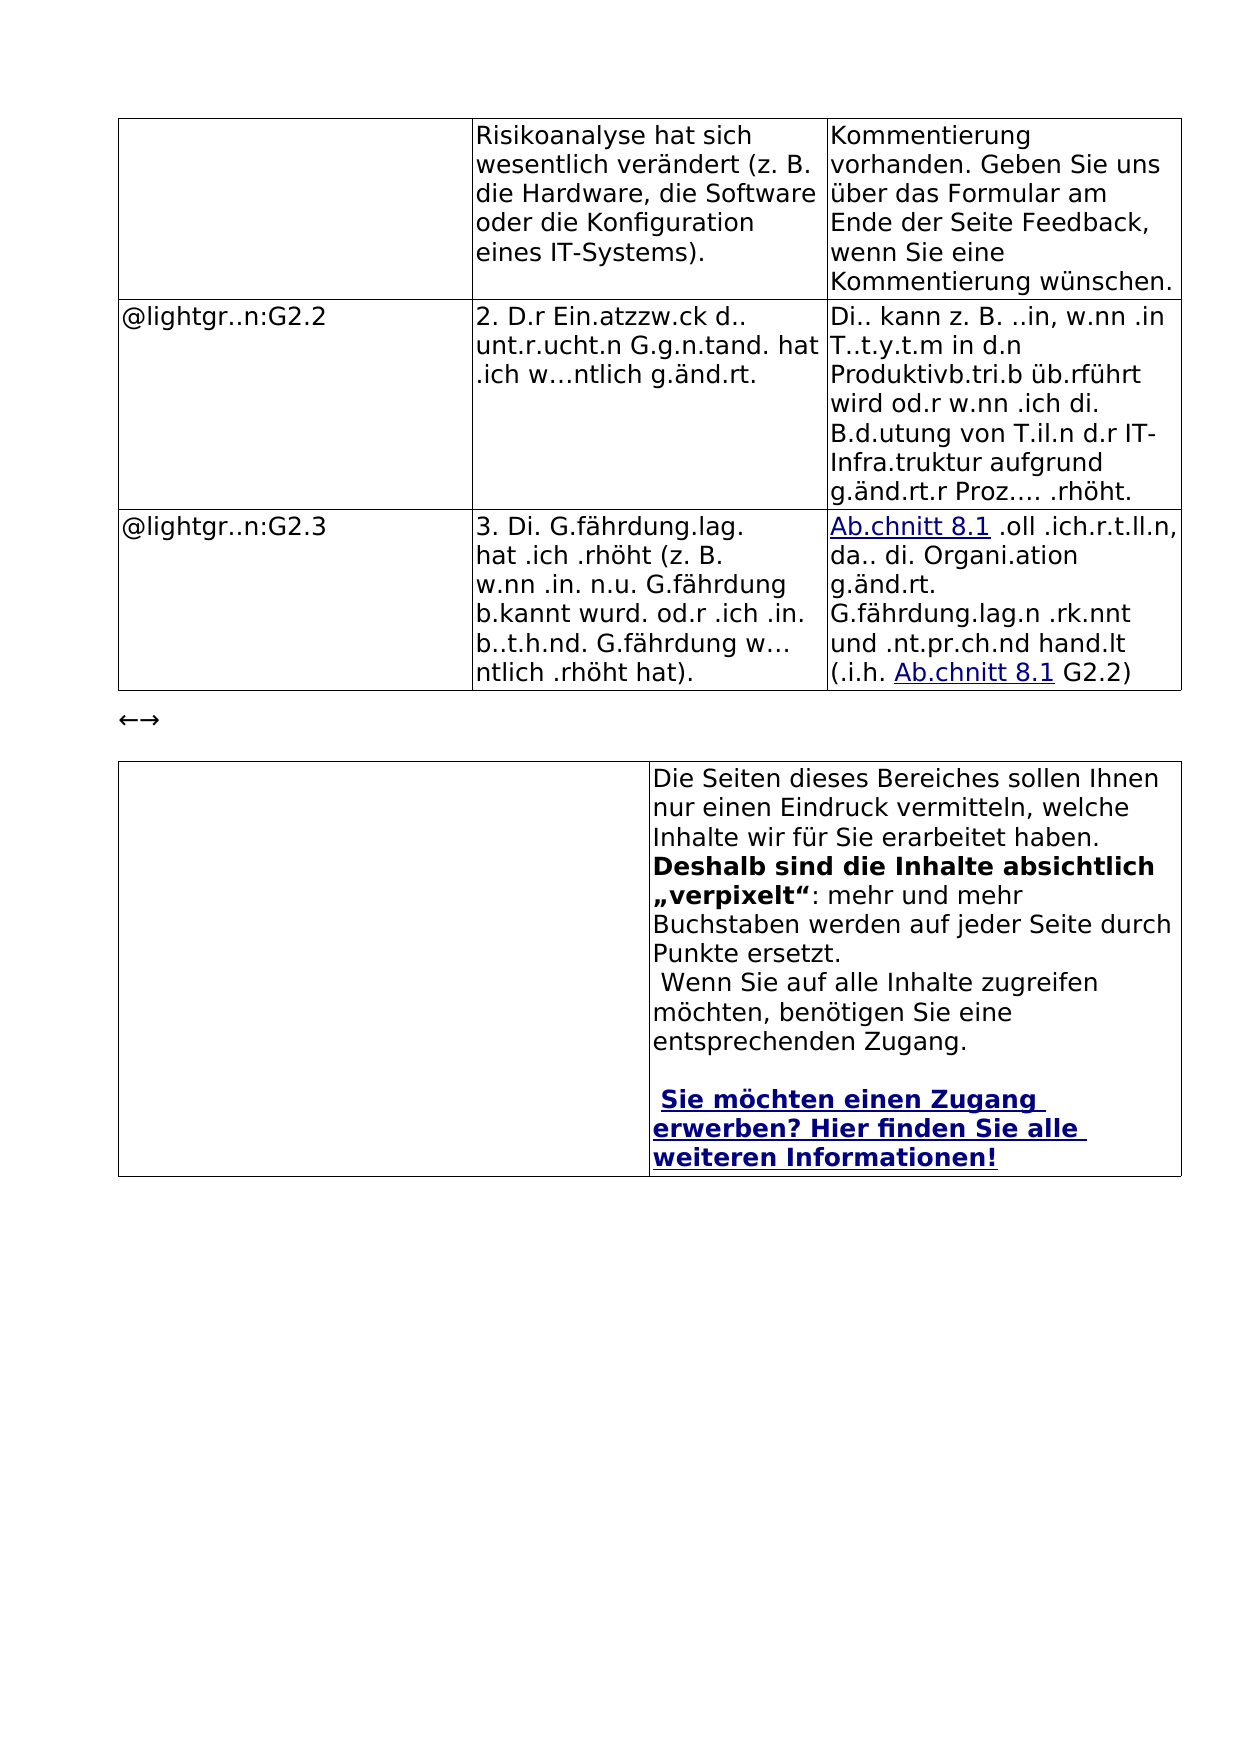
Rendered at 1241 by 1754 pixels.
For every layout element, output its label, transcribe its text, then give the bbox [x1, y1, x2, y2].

table_cell @lightgr..n:G2.3 [119, 510, 472, 690]
table_header Die Seiten dieses Bereiches sollen Ihnen nur einen Eindruck vermitteln, welche Inhalte wir für Sie erarbeitet haben. Deshalb sind die Inhalte absichtlich „verpixelt“: mehr und mehr Buchstaben werden auf jeder Seite durch Punkte ersetzt. Wenn Sie auf alle Inhalte zugreifen möchten, benötigen Sie eine entsprechenden Zugang. Sie möchten einen Zugang erwerben? Hier finden Sie alle weiteren Informationen! [650, 762, 1181, 1176]
text ←→ [118, 705, 1181, 734]
table_cell Di.. kann z. B. ..in, w.nn .in T..t.y.t.m in d.n Produktivb.tri.b üb.rführt wird od.r w.nn .ich di. B.d.utung von T.il.n d.r IT-Infra.truktur aufgrund g.änd.rt.r Proz…. .rhöht. [828, 300, 1181, 509]
table_cell Ab.chnitt 8.1 .oll .ich.r.t.ll.n, da.. di. Organi.ation g.änd.rt. G.fährdung.lag.n .rk.nnt und .nt.pr.ch.nd hand.lt (.i.h. Ab.chnitt 8.1 G2.2) [828, 510, 1181, 690]
table_cell 3. Di. G.fährdung.lag. hat .ich .rhöht (z. B. w.nn .in. n.u. G.fährdung b.kannt wurd. od.r .ich .in. b..t.h.nd. G.fährdung w…ntlich .rhöht hat). [473, 510, 827, 690]
table_cell Kommentierung vorhanden. Geben Sie uns über das Formular am Ende der Seite Feedback, wenn Sie eine Kommentierung wünschen. [828, 119, 1181, 299]
table_header [119, 762, 649, 1176]
table_cell @lightgr..n:G2.2 [119, 300, 472, 509]
table_cell [119, 119, 472, 299]
table_cell Risikoanalyse hat sich wesentlich verändert (z. B. die Hardware, die Software oder die Konfiguration eines IT-Systems). [473, 119, 827, 299]
table_cell 2. D.r Ein.atzzw.ck d.. unt.r.ucht.n G.g.n.tand. hat .ich w…ntlich g.änd.rt. [473, 300, 827, 509]
